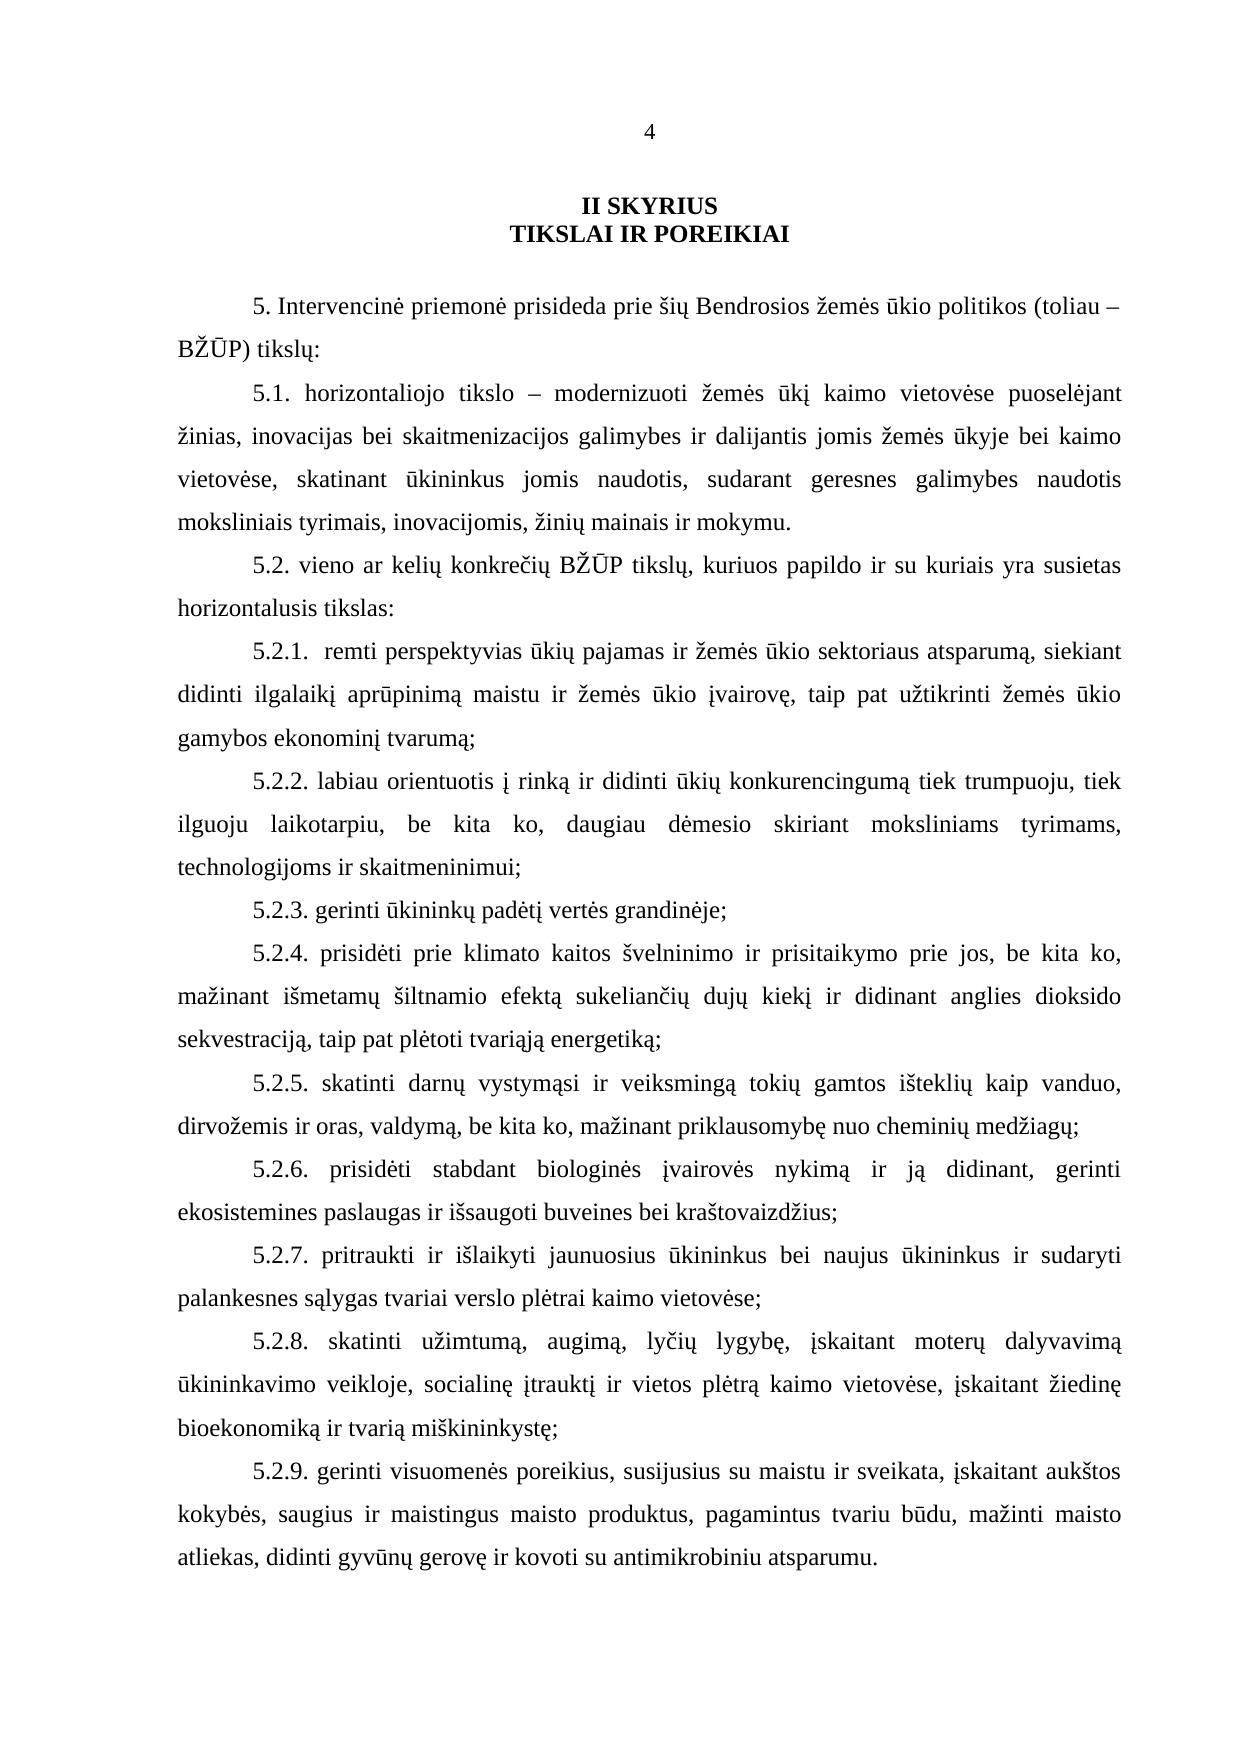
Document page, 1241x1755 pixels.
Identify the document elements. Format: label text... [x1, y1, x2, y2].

text 5.2.3. gerinti ūkininkų padėtį vertės grandinėje; [177, 895, 1122, 924]
text II SKYRIUS [177, 191, 1122, 219]
text 5.2.6. prisidėti stabdant biologinės įvairovės nykimą ir ją didinant, gerinti ekosistemines paslaugas ir išsaugoti buveines bei kraštovaizdžius; [177, 1154, 1122, 1226]
text 5.1. horizontaliojo tikslo – modernizuoti žemės ūkį kaimo vietovėse puoselėjant žinias, inovacijas bei skaitmenizacijos galimybes ir dalijantis jomis žemės ūkyje bei kaimo vietovėse, skatinant ūkininkus jomis naudotis, sudarant geresnes galimybes naudotis moksliniais tyrimais, inovacijomis, žinių mainais ir mokymu. [177, 378, 1122, 536]
text 5.2.2. labiau orientuotis į rinką ir didinti ūkių konkurencingumą tiek trumpuoju, tiek ilguoju laikotarpiu, be kita ko, daugiau dėmesio skiriant moksliniams tyrimams, technologijoms ir skaitmeninimui; [177, 766, 1122, 881]
text 5.2.8. skatinti užimtumą, augimą, lyčių lygybę, įskaitant moterų dalyvavimą ūkininkavimo veikloje, socialinę įtrauktį ir vietos plėtrą kaimo vietovėse, įskaitant žiedinę bioekonomiką ir tvarią miškininkystę; [177, 1326, 1122, 1441]
text 5. Intervencinė priemonė prisideda prie šių Bendrosios žemės ūkio politikos (toliau – BŽŪP) tikslų: [177, 291, 1122, 363]
text 5.2.4. prisidėti prie klimato kaitos švelninimo ir prisitaikymo prie jos, be kita ko, mažinant išmetamų šiltnamio efektą sukeliančių dujų kiekį ir didinant anglies dioksido sekvestraciją, taip pat plėtoti tvariąją energetiką; [177, 938, 1122, 1053]
text 5.2. vieno ar kelių konkrečių BŽŪP tikslų, kuriuos papildo ir su kuriais yra susietas horizontalusis tikslas: [177, 550, 1122, 622]
text 5.2.7. pritraukti ir išlaikyti jaunuosius ūkininkus bei naujus ūkininkus ir sudaryti palankesnes sąlygas tvariai verslo plėtrai kaimo vietovėse; [177, 1240, 1122, 1312]
text 5.2.9. gerinti visuomenės poreikius, susijusius su maistu ir sveikata, įskaitant aukštos kokybės, saugius ir maistingus maisto produktus, pagamintus tvariu būdu, mažinti maisto atliekas, didinti gyvūnų gerovę ir kovoti su antimikrobiniu atsparumu. [177, 1456, 1122, 1571]
text 5.2.1. remti perspektyvias ūkių pajamas ir žemės ūkio sektoriaus atsparumą, siekiant didinti ilgalaikį aprūpinimą maistu ir žemės ūkio įvairovę, taip pat užtikrinti žemės ūkio gamybos ekonominį tvarumą; [177, 636, 1122, 751]
text TIKSLAI IR POREIKIAI [177, 219, 1122, 248]
text 5.2.5. skatinti darnų vystymąsi ir veiksmingą tokių gamtos išteklių kaip vanduo, dirvožemis ir oras, valdymą, be kita ko, mažinant priklausomybę nuo cheminių medžiagų; [177, 1068, 1122, 1139]
